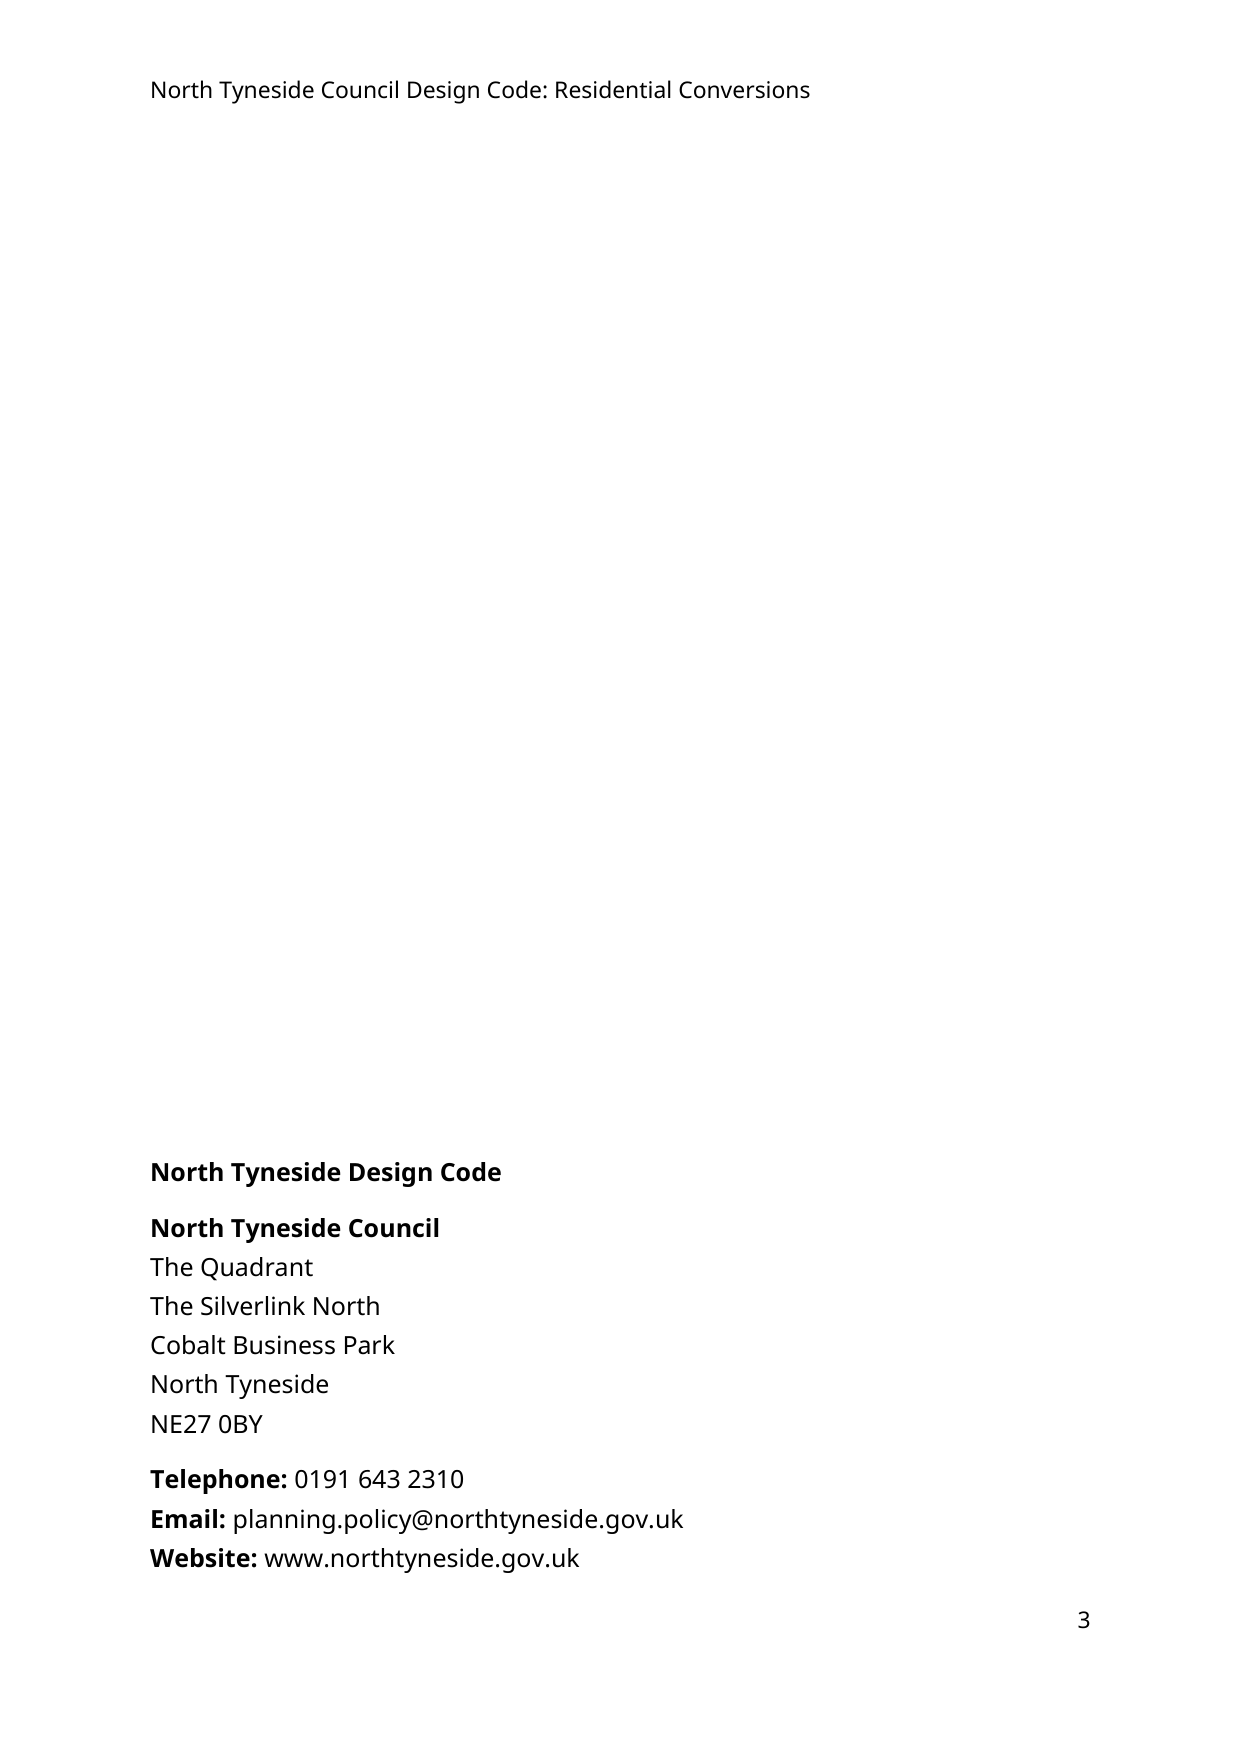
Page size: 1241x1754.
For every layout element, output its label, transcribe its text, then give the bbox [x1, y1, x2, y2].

text North Tyneside Council The Quadrant The Silverlink North Cobalt Business Park North Tyneside NE27 0BY [150, 1210, 1090, 1440]
text Telephone: 0191 643 2310 Email: planning.policy@northtyneside.gov.uk Website: www.northtyneside.gov.uk [150, 1462, 1090, 1574]
text North Tyneside Design Code [150, 1154, 1090, 1189]
